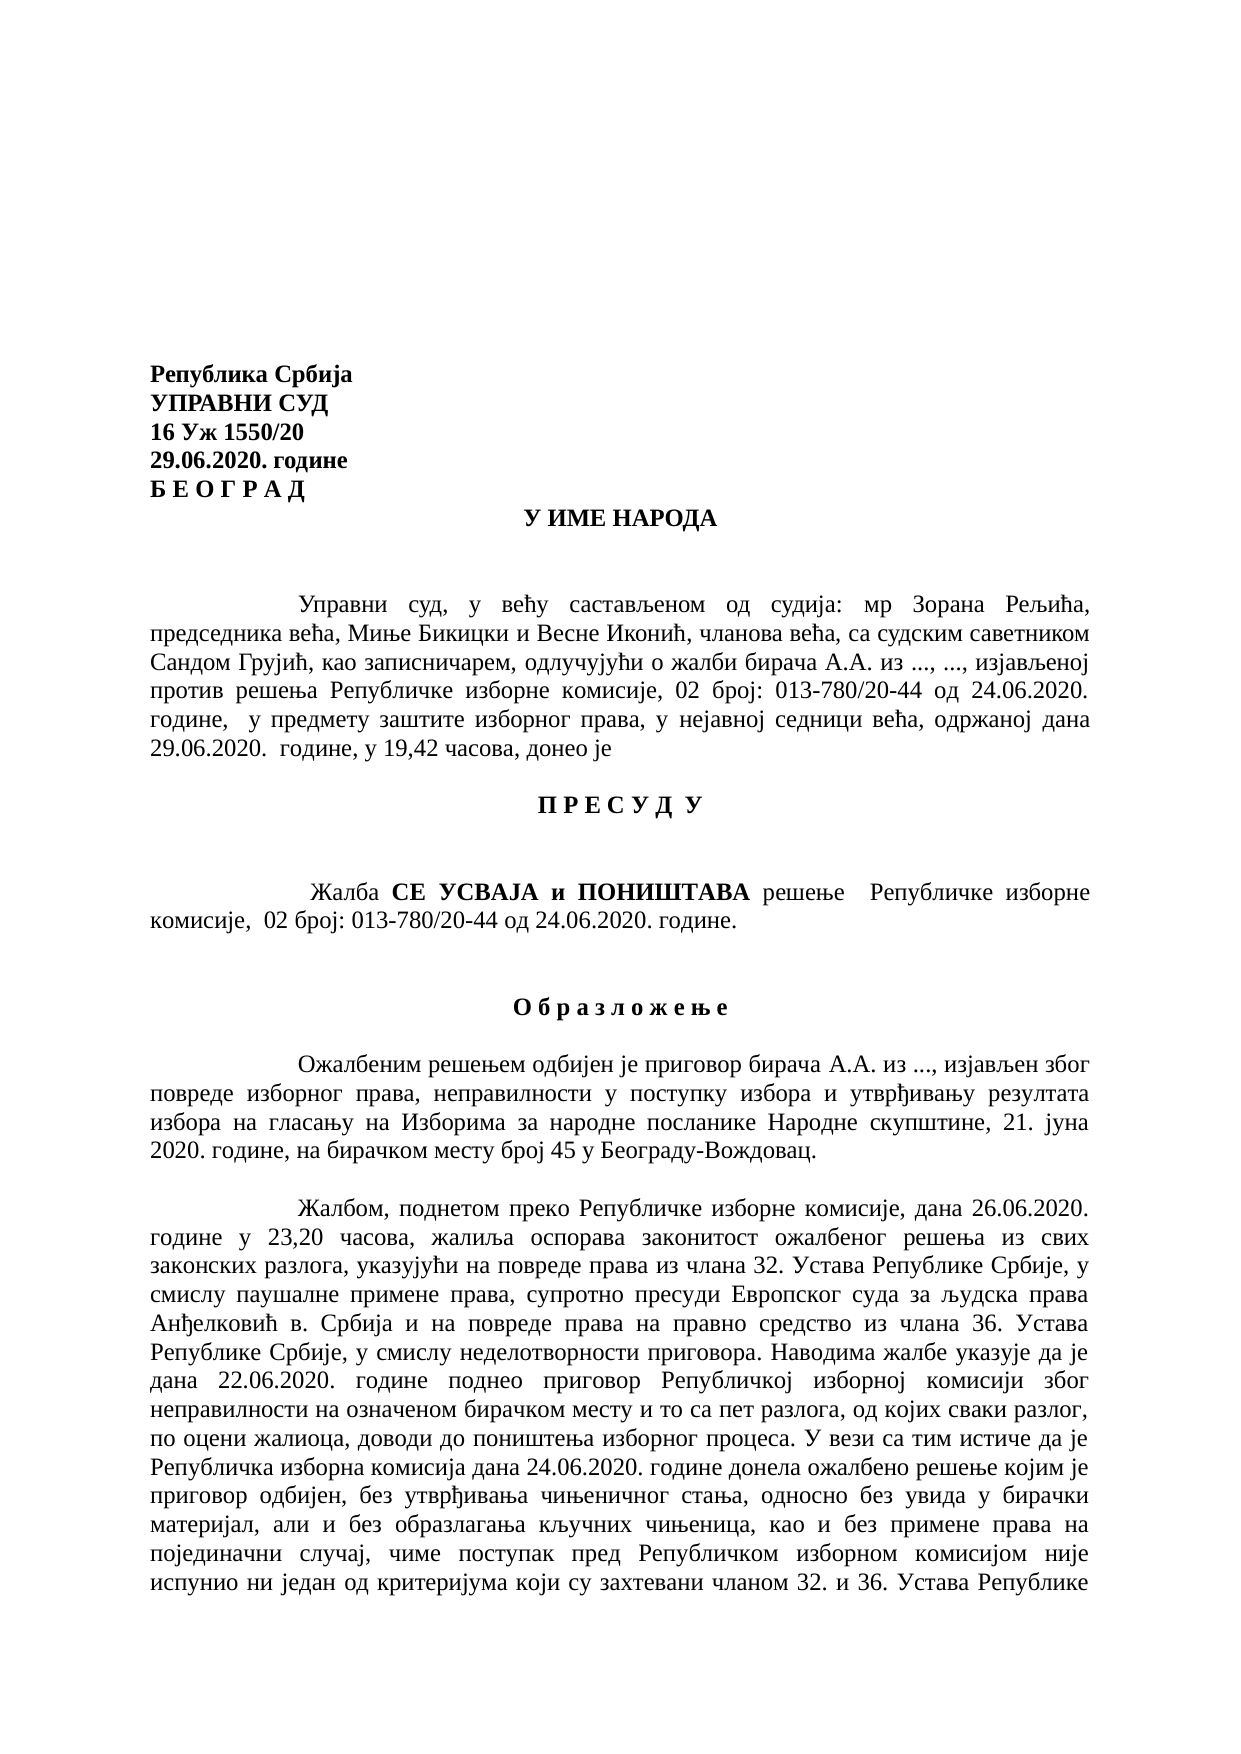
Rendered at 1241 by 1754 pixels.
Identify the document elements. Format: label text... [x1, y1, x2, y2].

text О б р а з л о ж е њ е [150, 992, 1090, 1020]
text Република Србија [150, 148, 1090, 388]
text УПРАВНИ СУД [150, 388, 1090, 417]
text 29.06.2020. године [150, 445, 1090, 474]
text 16 Уж 1550/20 [150, 417, 1090, 445]
text Управни суд, у већу састављеном од судија: мр Зорана Рељића, председника већа, Миње Бикицки и Весне Иконић, чланова већа, са судским саветником Сандом Грујић, као записничарем, одлучујући о жалби бирача A.A. из ..., ..., изјављеној против решења Републичке изборне комисије, 02 број: 013-780/20-44 од 24.06.2020. године, у предмету заштите изборног права, у нејавној седници већа, одржаној дана 29.06.2020. године, у 19,42 часова, донео је [150, 589, 1090, 762]
text Жалбом, поднетом преко Републичке изборне комисије, дана 26.06.2020. године у 23,20 часова, жалиља оспорава законитост ожалбеног решења из свих законских разлога, указујући на повреде права из члана 32. Устава Републике Србије, у смислу паушалне примене права, супротно пресуди Европског суда за људска права Анђелковић в. Србија и на повреде права на правно средство из члана 36. Устава Републике Србије, у смислу неделотворности приговора. Наводима жалбе указује да је дана 22.06.2020. године поднео приговор Републичкоj изборној комисији због неправилности на означеном бирачком месту и то са пет разлога, од којих сваки разлог, по оцени жалиоца, доводи до поништења изборног процеса. У вези са тим истиче да је Републичка изборна комисија дана 24.06.2020. године донела ожалбено решење којим је приговор одбијен, без утврђивања чињеничног стања, односно без увида у бирачки материјал, али и без образлагања кључних чињеница, као и без примене права на појединачни случај, чиме поступак пред Републичком изборном комисијом није испунио ни један од критеријума који су захтевани чланом 32. и 36. Устава Републике [150, 1193, 1090, 1595]
text Б Е О Г Р А Д [150, 474, 1090, 503]
text Ожалбеним решењем одбијен је приговор бирача A.A. из ..., изјављен због повреде изборног права, неправилности у поступку избора и утврђивању резултата избора на гласању на Изборима за народне посланике Народне скупштине, 21. јуна 2020. године, на бирачком месту број 45 у Београду-Вождовац. [150, 1049, 1090, 1164]
text П Р Е С У Д У [150, 790, 1090, 819]
text Жалба СЕ УСВАЈА и ПОНИШТАВА решење Републичке изборне комисије, 02 број: 013-780/20-44 од 24.06.2020. године. [150, 877, 1090, 934]
text У ИМЕ НАРОДА [150, 503, 1090, 532]
